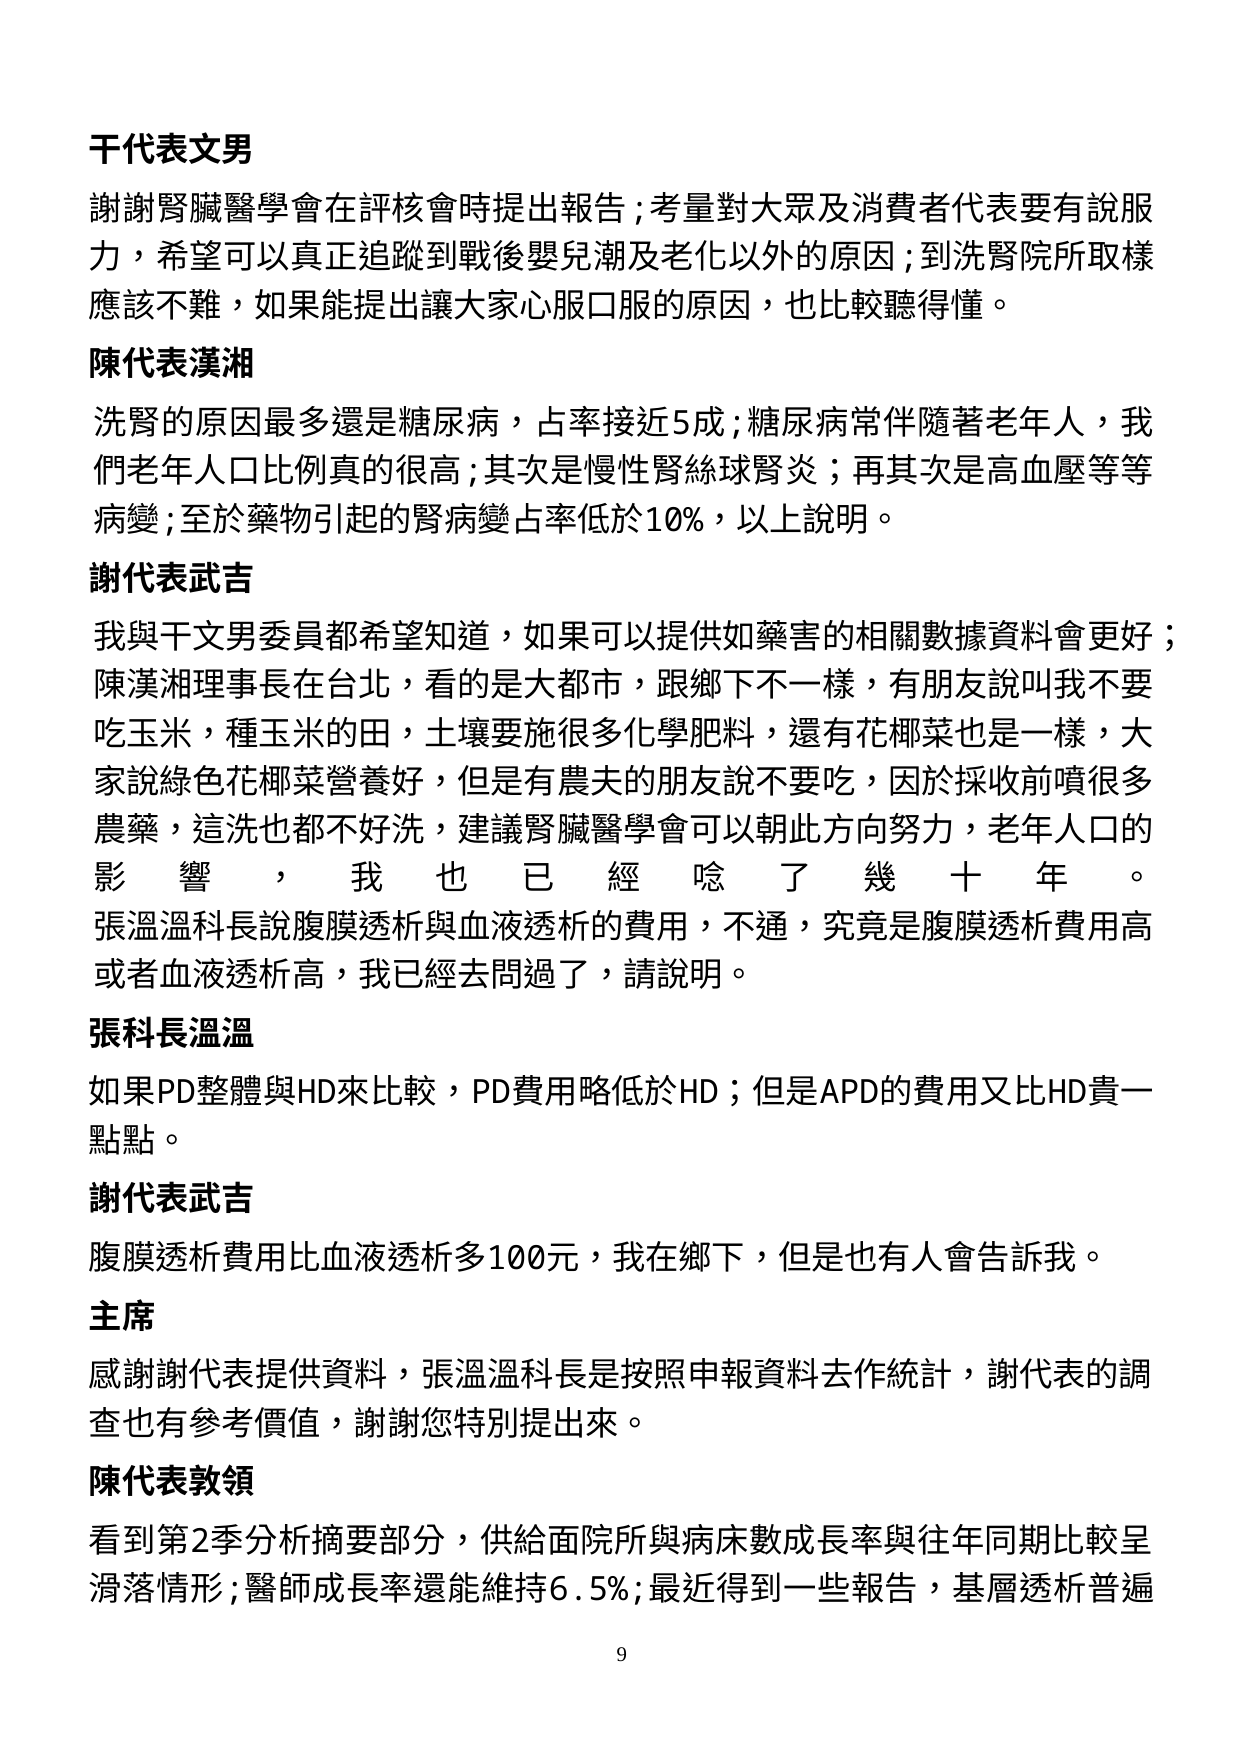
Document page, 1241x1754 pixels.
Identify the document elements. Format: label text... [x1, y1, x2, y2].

text 感謝謝代表提供資料，張溫溫科長是按照申報資料去作統計，謝代表的調查也有參考價值，謝謝您特別提出來。 [89, 1348, 1154, 1444]
text 看到第2季分析摘要部分，供給面院所與病床數成長率與往年同期比較呈滑落情形;醫師成長率還能維持6.5%;最近得到一些報告，基層透析普遍 [89, 1514, 1154, 1611]
text 干代表文男 [89, 123, 1154, 171]
text 謝代表武吉 [89, 551, 1154, 599]
text 如果PD整體與HD來比較，PD費用略低於HD；但是APD的費用又比HD貴一點點。 [89, 1065, 1154, 1162]
text 謝謝腎臟醫學會在評核會時提出報告;考量對大眾及消費者代表要有說服力，希望可以真正追蹤到戰後嬰兒潮及老化以外的原因;到洗腎院所取樣應該不難，如果能提出讓大家心服口服的原因，也比較聽得懂。 [89, 181, 1154, 327]
text 陳代表敦領 [89, 1455, 1154, 1503]
text 張科長溫溫 [89, 1006, 1154, 1054]
text 我與干文男委員都希望知道，如果可以提供如藥害的相關數據資料會更好； 陳漢湘理事長在台北，看的是大都市，跟鄉下不一樣，有朋友說叫我不要吃玉米，種玉米的田，土壤要施很多化學肥料，還有花椰菜也是一樣，大家說綠色花椰菜營養好，但是有農夫的朋友說不要吃，因於採收前噴很多農藥，這洗也都不好洗，建議腎臟醫學會可以朝此方向努力，老年人口的影響，我也已經唸了幾十年。 張溫溫科長說腹膜透析與血液透析的費用，不通，究竟是腹膜透析費用高或者血液透析高，我已經去問過了，請說明。 [93, 610, 1154, 996]
text 陳代表漢湘 [89, 337, 1154, 385]
text 腹膜透析費用比血液透析多100元，我在鄉下，但是也有人會告訴我。 [89, 1231, 1154, 1279]
text 洗腎的原因最多還是糖尿病，占率接近5成;糖尿病常伴隨著老年人，我們老年人口比例真的很高;其次是慢性腎絲球腎炎；再其次是高血壓等等病變;至於藥物引起的腎病變占率低於10%，以上說明。 [93, 396, 1154, 541]
text 謝代表武吉 [89, 1172, 1154, 1220]
text 主席 [89, 1289, 1154, 1338]
